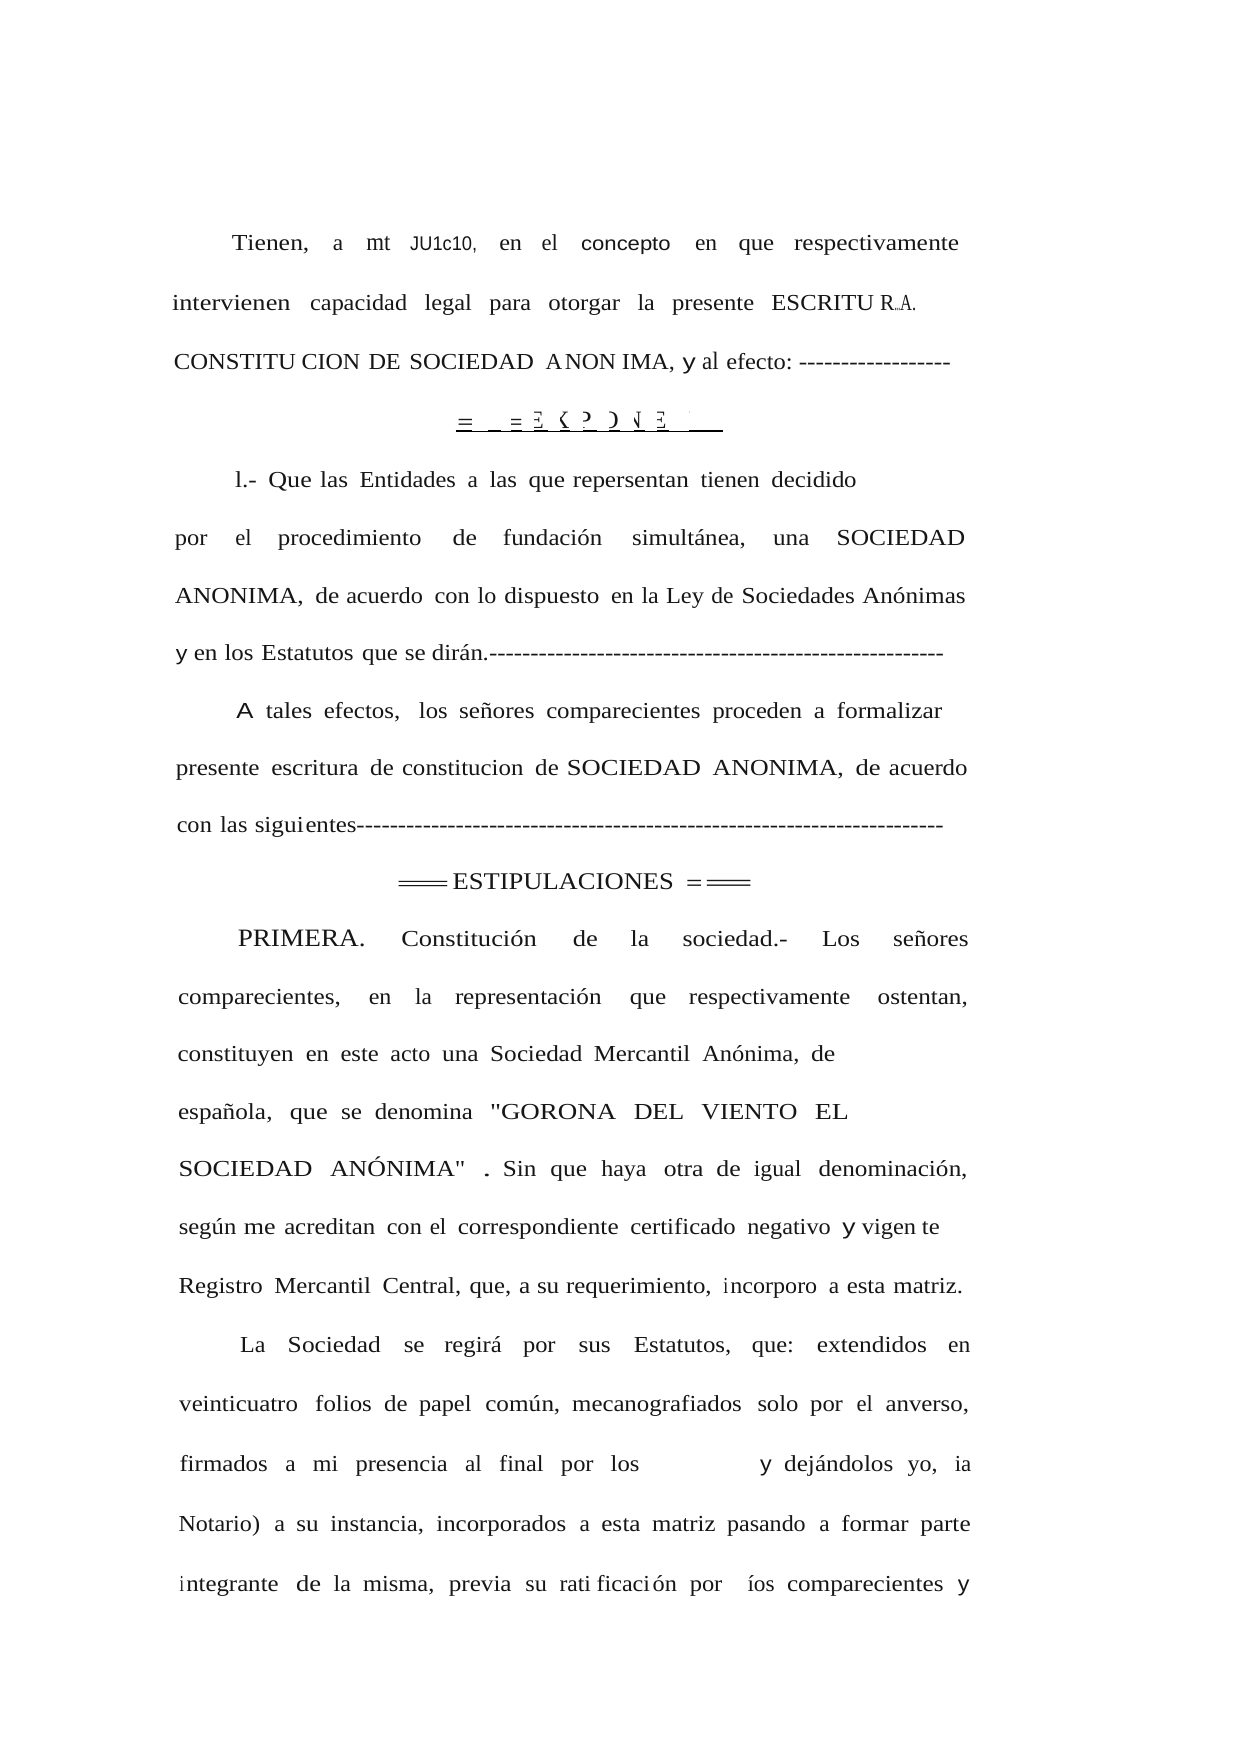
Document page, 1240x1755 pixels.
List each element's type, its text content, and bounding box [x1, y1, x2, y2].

text de [573, 926, 600, 952]
text y en los Estatutos que se dirán.------------------------------------------------------- [176, 640, 956, 666]
text procedimiento [278, 525, 425, 551]
text una [773, 525, 812, 551]
text de [452, 525, 479, 551]
text que respectivamente [629, 984, 854, 1009]
text solo por el anverso, [757, 1391, 972, 1417]
text presente escritura de constitucion de SOCIEDAD ANONIMA, de acuerdo [176, 754, 970, 780]
text Constitución [401, 926, 540, 952]
text según me acreditan con el correspondiente certificado negativo y vigen te del [178, 1214, 972, 1241]
text ostentan, [877, 984, 971, 1009]
text comparecientes, [178, 984, 344, 1009]
text Tienen, a mt JU1c10, en el concepto en que respectivamente [232, 229, 963, 256]
text en la representación [368, 984, 605, 1009]
text integrante de la misma, previa su rati ficación por [179, 1571, 723, 1596]
text SOCIEDAD ANÓNIMA" . Sin que haya otra de igual denominación, [178, 1156, 970, 1181]
text fundación [503, 525, 605, 551]
text íos comparecientes y [747, 1571, 973, 1596]
text La Sociedad se regirá por sus Estatutos, que: extendidos en [240, 1332, 972, 1357]
text Los señores [822, 926, 971, 952]
text PRIMERA. [238, 925, 369, 952]
text constituyen en este acto una Sociedad Mercantil Anónima, de nacionalidad [177, 1041, 969, 1068]
text con las siguientes----------------------------------------------------------------------- [177, 812, 956, 837]
text l.- Que las Entidades a las que repersentan tienen decidido constituir, [235, 467, 967, 494]
text el [235, 525, 254, 551]
text española, que se denomina "GORONA DEL VIENTO EL HIERRO, [178, 1099, 971, 1126]
text simultánea, [632, 525, 749, 551]
text SOCIEDAD [836, 525, 968, 551]
text ANONIMA, de acuerdo con lo dispuesto en la Ley de Sociedades Anónimas [174, 583, 967, 608]
text CONSTITU CION DE SOCIEDAD ANON IMA, y al efecto: ------------------­ [174, 347, 959, 375]
text Registro Mercantil Central, que, a su requerimiento, incorporo a esta matriz. [178, 1273, 966, 1298]
text A tales efectos, los señores comparecientes proceden a formalizar la [236, 698, 971, 725]
text veinticuatro folios de papel común, mecanografiados [179, 1391, 746, 1417]
text =ESTIPULACIONES == [394, 868, 763, 895]
text por [174, 525, 209, 551]
text firmados a mi presencia al final por los otorgantes [179, 1451, 748, 1478]
text y dejándolos yo, ia [760, 1451, 972, 1476]
text la sociedad.- [630, 926, 791, 952]
text intervienen capacidad legal para otorgar la presente ESCRITU R...A. DE [172, 290, 966, 317]
text = = E X P O N E N == [456, 406, 744, 435]
text Notario) a su instancia, incorporados a esta matriz pasando a formar parte [178, 1511, 972, 1536]
